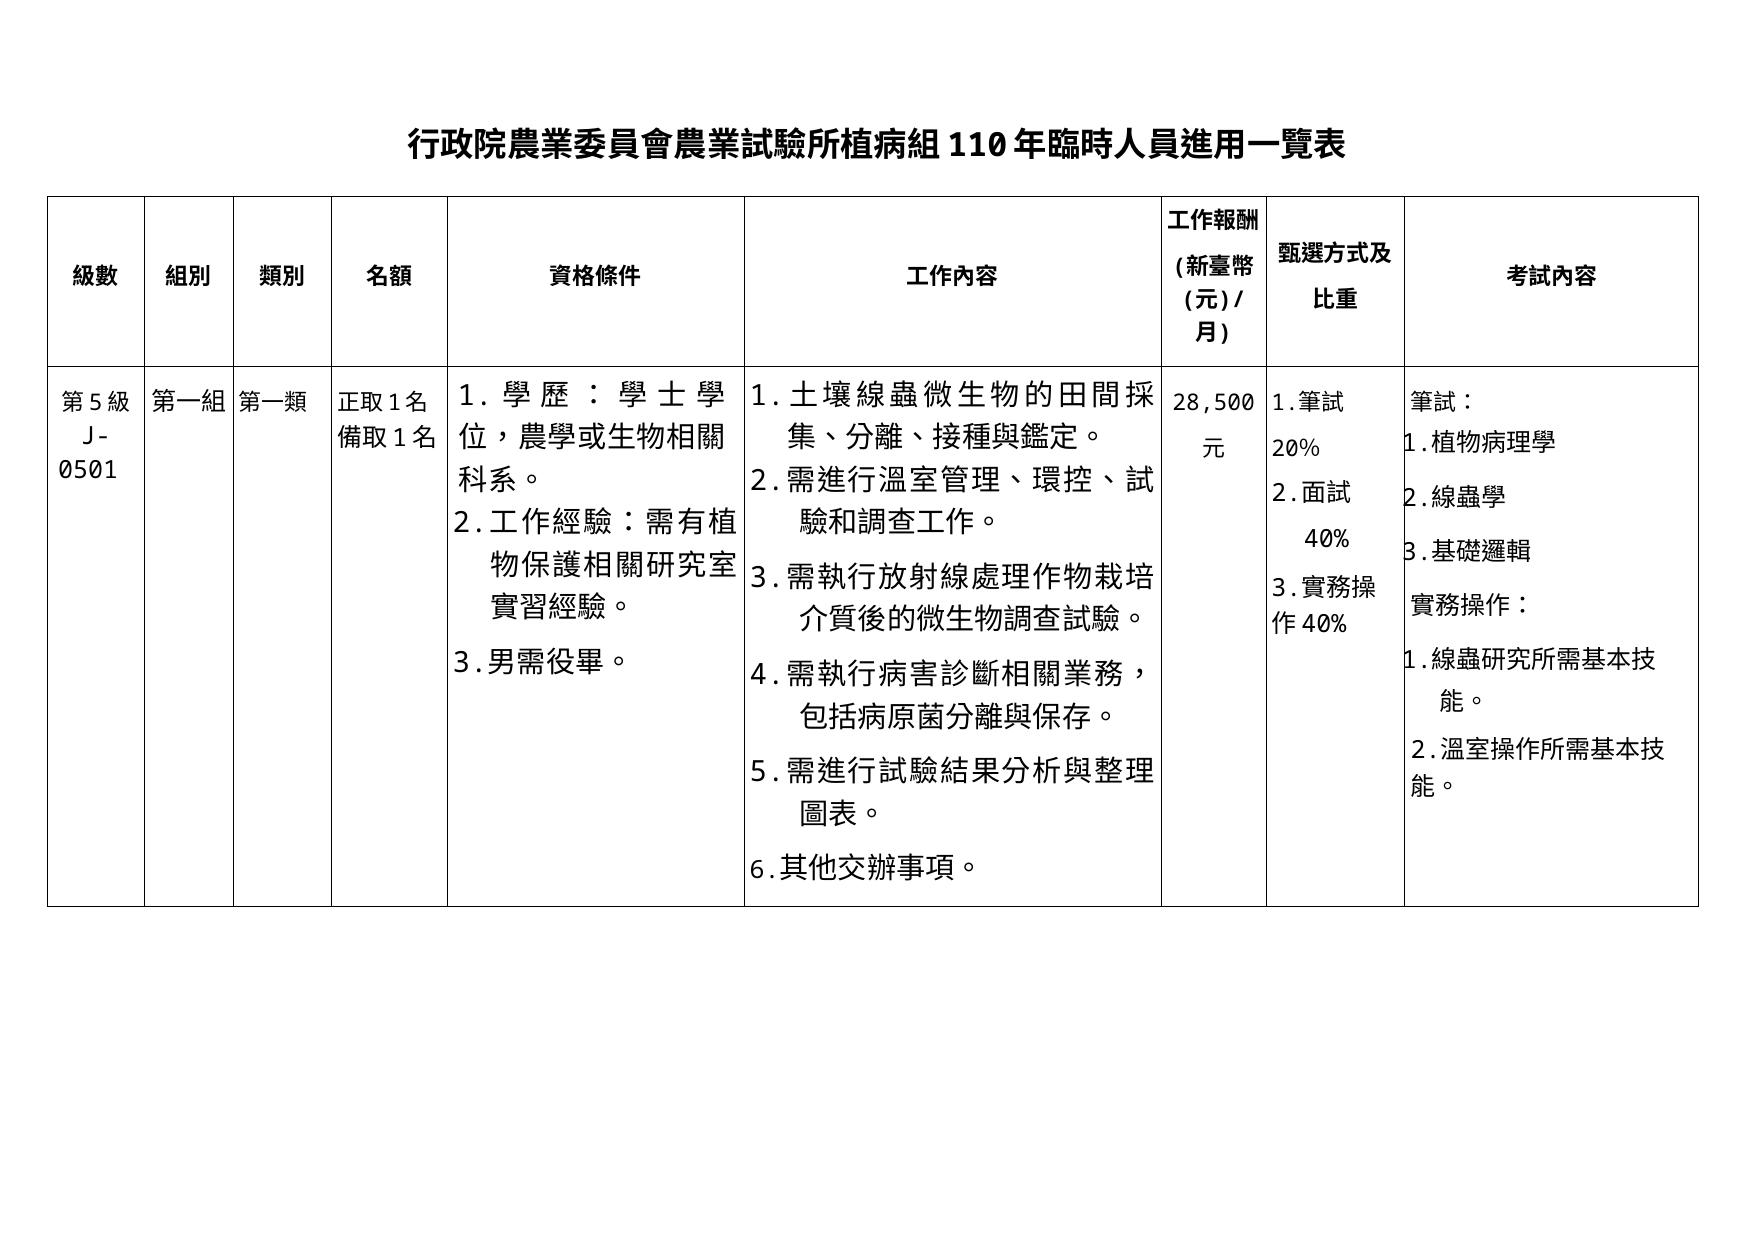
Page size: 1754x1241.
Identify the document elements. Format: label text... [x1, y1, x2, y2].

table_cell 第一組 [145, 367, 233, 906]
table_cell 第一類 [234, 367, 331, 906]
table_cell 筆試： 1.植物病理學 2.線蟲學 3.基礎邏輯 實務操作： 1.線蟲研究所需基本技能。 2.溫室操作所需基本技能。 [1405, 367, 1698, 906]
table_header 工作內容 [745, 197, 1161, 366]
table_cell 28,500元 [1162, 367, 1266, 906]
table_header 類別 [234, 197, 331, 366]
table_cell 1.學歷：學士學位，農學或生物相關科系。 2.工作經驗：需有植物保護相關研究室實習經驗。 3.男需役畢。 [448, 367, 744, 906]
table_header 工作報酬 (新臺幣(元)/月) [1162, 197, 1266, 366]
table_header 甄選方式及 比重 [1267, 197, 1404, 366]
table_header 組別 [145, 197, 233, 366]
table_cell 1.筆試20％ 2.面試40% 3.實務操作40% [1267, 367, 1404, 906]
table_header 資格條件 [448, 197, 744, 366]
table_cell 正取1名 備取1名 [332, 367, 447, 906]
table_header 名額 [332, 197, 447, 366]
table_header 考試內容 [1405, 197, 1698, 366]
table_header 級數 [48, 197, 144, 366]
table_cell 1.土壤線蟲微生物的田間採集、分離、接種與鑑定。 2.需進行溫室管理、環控、試驗和調查工作。 3.需執行放射線處理作物栽培介質後的微生物調查試驗。 4.需執行病害診斷相關業務，包括病原菌分離與保存。 5.需進行試驗結果分析與整理圖表。 6.其他交辦事項。 [745, 367, 1161, 906]
table_cell 第5級 J-0501 [48, 367, 144, 906]
